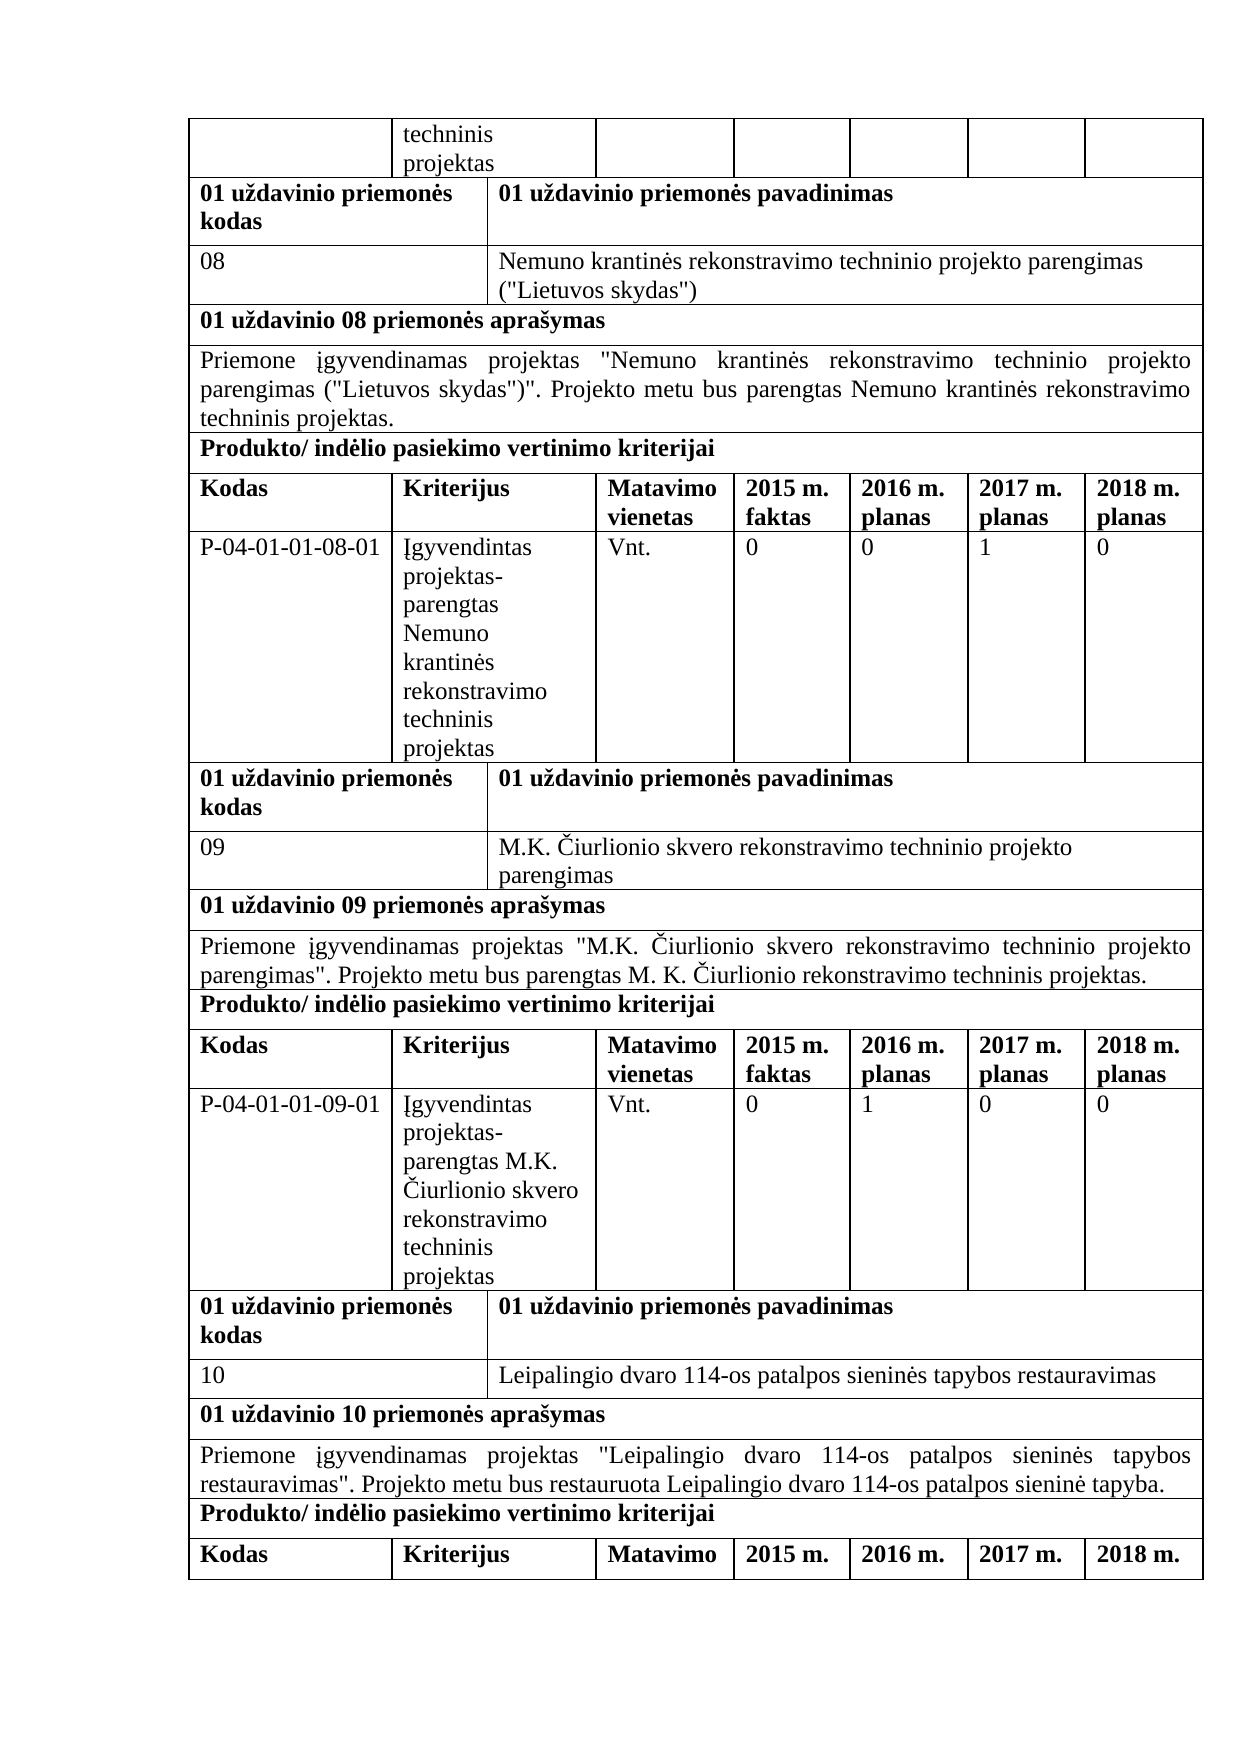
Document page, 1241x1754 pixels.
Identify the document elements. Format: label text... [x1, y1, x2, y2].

table_cell 01 uždavinio priemonės pavadinimas [488, 178, 1202, 245]
table_cell Vnt. [597, 532, 733, 762]
table_cell 01 uždavinio priemonės kodas [190, 763, 487, 831]
table_cell 01 uždavinio 10 priemonės aprašymas [190, 1399, 1202, 1439]
table_cell Matavimo [597, 1539, 733, 1579]
table_cell 08 [190, 246, 487, 304]
table_cell [1086, 119, 1202, 177]
table_cell 2018 m. [1086, 1539, 1202, 1579]
table_cell 2017 m. [969, 1539, 1084, 1579]
table_cell Nemuno krantinės rekonstravimo techninio projekto parengimas ("Lietuvos skydas") [488, 246, 1202, 304]
table_cell 2017 m. planas [969, 474, 1084, 531]
table_cell [735, 119, 849, 177]
table_cell Produkto/ indėlio pasiekimo vertinimo kriterijai [190, 990, 1202, 1029]
table_cell Kriterijus [393, 1539, 595, 1579]
table_cell Kriterijus [393, 474, 595, 531]
table_cell Leipalingio dvaro 114-os patalpos sieninės tapybos restauravimas [488, 1360, 1202, 1398]
table_cell Matavimo vienetas [597, 474, 733, 531]
table_cell 0 [1086, 1089, 1202, 1290]
table_cell 2015 m. [735, 1539, 849, 1579]
table_cell 0 [1086, 532, 1202, 762]
table_cell P-04-01-01-08-01 [190, 532, 391, 762]
table_cell Produkto/ indėlio pasiekimo vertinimo kriterijai [190, 1499, 1202, 1538]
table_cell [969, 119, 1084, 177]
table_cell 0 [851, 532, 967, 762]
table_cell techninis projektas [393, 119, 595, 177]
table_cell 2015 m. faktas [735, 474, 849, 531]
table_cell Produkto/ indėlio pasiekimo vertinimo kriterijai [190, 433, 1202, 472]
table_cell Priemone įgyvendinamas projektas "M.K. Čiurlionio skvero rekonstravimo techninio projekto parengimas". Projekto metu bus parengtas M. K. Čiurlionio rekonstravimo techninis projektas. [190, 931, 1202, 988]
table_cell [190, 119, 391, 177]
table_cell 2016 m. planas [851, 1030, 967, 1088]
table_cell Kodas [190, 1030, 391, 1088]
table_cell [851, 119, 967, 177]
table_cell 2016 m. planas [851, 474, 967, 531]
table_cell Kriterijus [393, 1030, 595, 1088]
table_cell 01 uždavinio priemonės kodas [190, 178, 487, 245]
table_cell 2016 m. [851, 1539, 967, 1579]
table_cell 0 [735, 1089, 849, 1290]
table_cell 01 uždavinio 09 priemonės aprašymas [190, 890, 1202, 930]
table_cell Vnt. [597, 1089, 733, 1290]
table_cell 0 [969, 1089, 1084, 1290]
table_cell Įgyvendintas projektas- parengtas M.K. Čiurlionio skvero rekonstravimo techninis projektas [393, 1089, 595, 1290]
table_cell 01 uždavinio priemonės pavadinimas [488, 763, 1202, 831]
table_cell Priemone įgyvendinamas projektas "Nemuno krantinės rekonstravimo techninio projekto parengimas ("Lietuvos skydas")". Projekto metu bus parengtas Nemuno krantinės rekonstravimo techninis projektas. [190, 346, 1202, 432]
table_cell 0 [735, 532, 849, 762]
table_cell 10 [190, 1360, 487, 1398]
table_cell 2015 m. faktas [735, 1030, 849, 1088]
table_cell Matavimo vienetas [597, 1030, 733, 1088]
table_cell 2018 m. planas [1086, 1030, 1202, 1088]
table_cell 2018 m. planas [1086, 474, 1202, 531]
table_cell Priemone įgyvendinamas projektas "Leipalingio dvaro 114-os patalpos sieninės tapybos restauravimas". Projekto metu bus restauruota Leipalingio dvaro 114-os patalpos sieninė tapyba. [190, 1440, 1202, 1497]
table_cell [597, 119, 733, 177]
table_cell 09 [190, 832, 487, 889]
table_cell Kodas [190, 1539, 391, 1579]
table_cell 01 uždavinio priemonės pavadinimas [488, 1291, 1202, 1359]
table_cell 01 uždavinio 08 priemonės aprašymas [190, 305, 1202, 344]
table_cell Kodas [190, 474, 391, 531]
table_cell 01 uždavinio priemonės kodas [190, 1291, 487, 1359]
table_cell P-04-01-01-09-01 [190, 1089, 391, 1290]
table_cell 1 [851, 1089, 967, 1290]
table_cell Įgyvendintas projektas- parengtas Nemuno krantinės rekonstravimo techninis projektas [393, 532, 595, 762]
table_cell 1 [969, 532, 1084, 762]
table_cell 2017 m. planas [969, 1030, 1084, 1088]
table_cell M.K. Čiurlionio skvero rekonstravimo techninio projekto parengimas [488, 832, 1202, 889]
